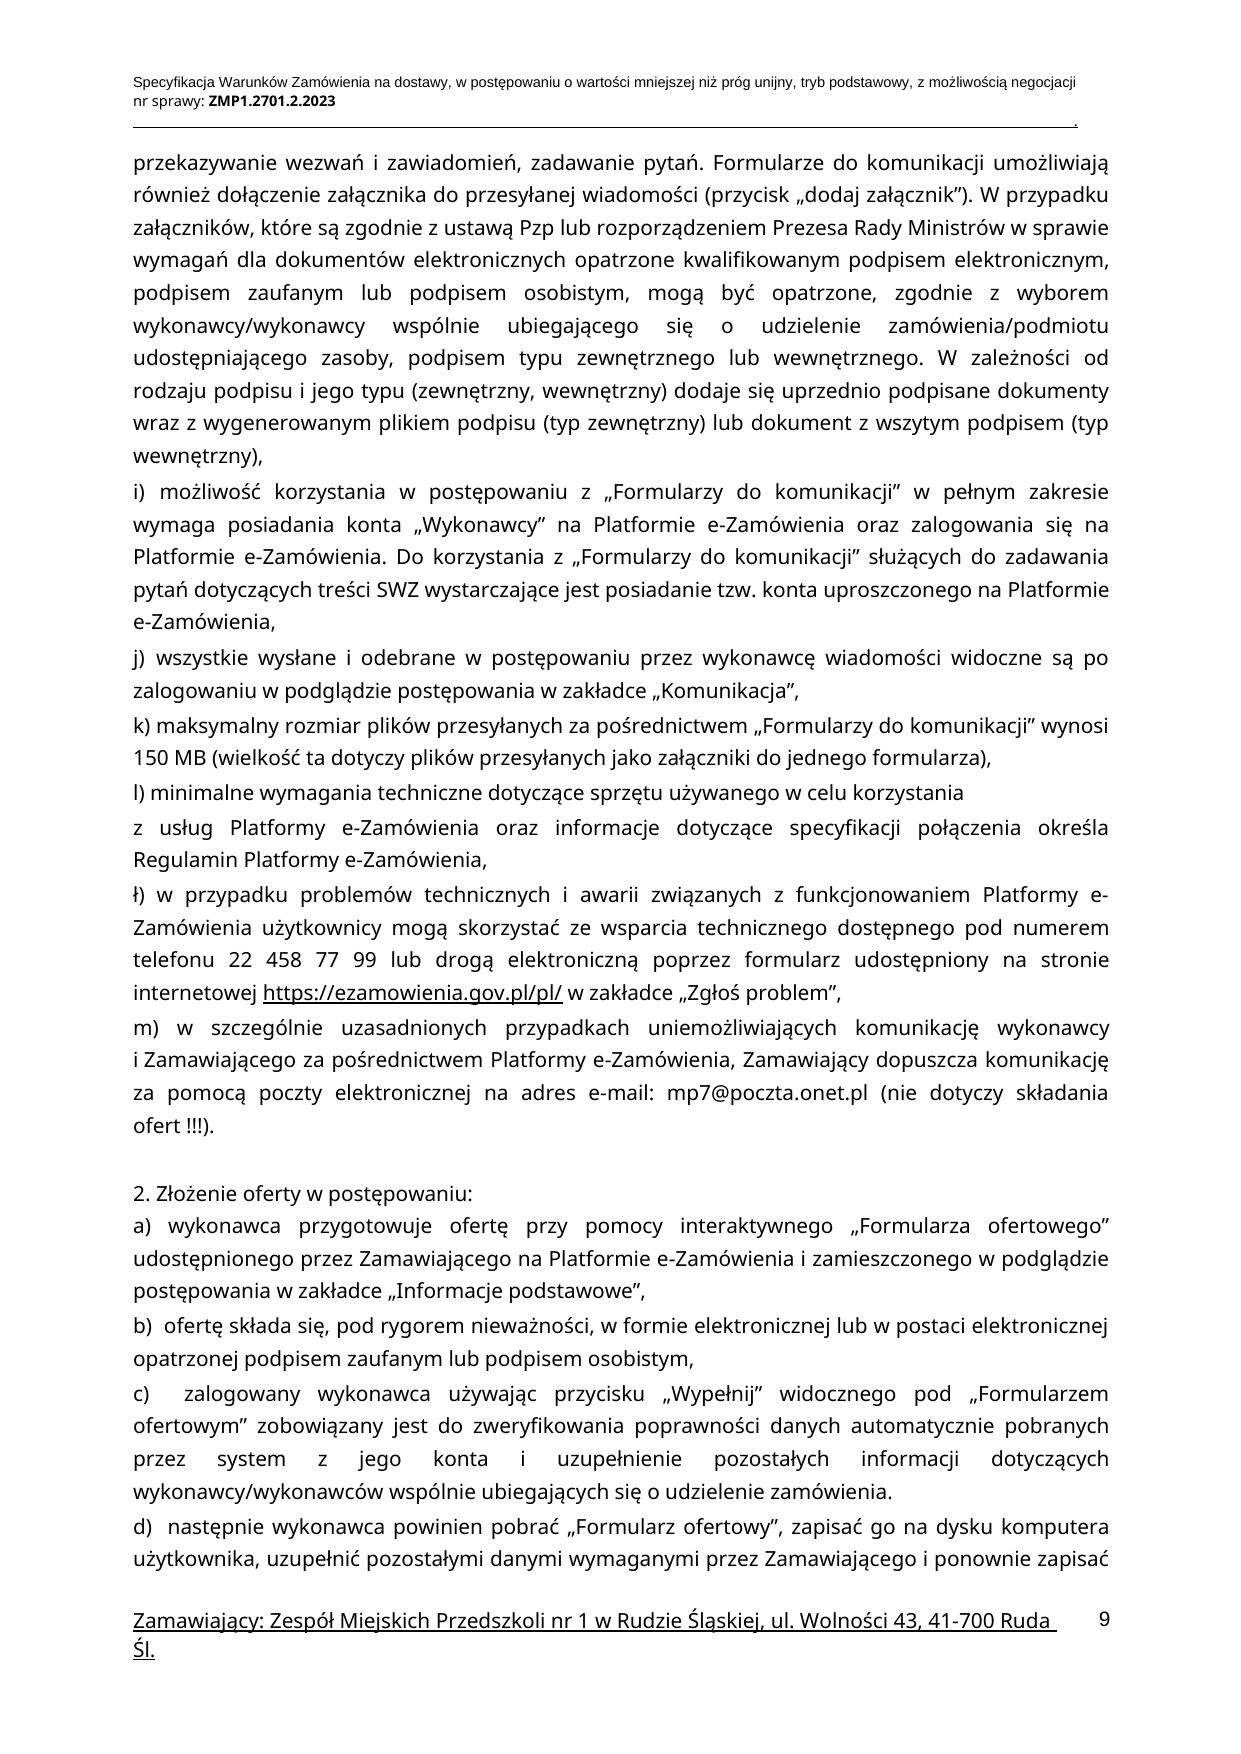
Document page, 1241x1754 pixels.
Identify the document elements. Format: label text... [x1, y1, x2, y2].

text c) zalogowany wykonawca używając przycisku „Wypełnij” widocznego pod „Formularzem ofertowym” zobowiązany jest do zweryfikowania poprawności danych automatycznie pobranych przez system z jego konta i uzupełnienie pozostałych informacji dotyczących wykonawcy/wykonawców wspólnie ubiegających się o udzielenie zamówienia. [133, 1379, 1110, 1505]
text ł) w przypadku problemów technicznych i awarii związanych z funkcjonowaniem Platformy e-Zamówienia użytkownicy mogą skorzystać ze wsparcia technicznego dostępnego pod numerem telefonu 22 458 77 99 lub drogą elektroniczną poprzez formularz udostępniony na stronie internetowej https://ezamowienia.gov.pl/pl/ w zakładce „Zgłoś problem”, [133, 880, 1110, 1007]
text a) wykonawca przygotowuje ofertę przy pomocy interaktywnego „Formularza ofertowego” udostępnionego przez Zamawiającego na Platformie e-Zamówienia i zamieszczonego w podglądzie postępowania w zakładce „Informacje podstawowe”, [133, 1211, 1110, 1305]
text 2. Złożenie oferty w postępowaniu: [133, 1179, 1110, 1207]
text i) możliwość korzystania w postępowaniu z „Formularzy do komunikacji” w pełnym zakresie wymaga posiadania konta „Wykonawcy” na Platformie e-Zamówienia oraz zalogowania się na Platformie e-Zamówienia. Do korzystania z „Formularzy do komunikacji” służących do zadawania pytań dotyczących treści SWZ wystarczające jest posiadanie tzw. konta uproszczonego na Platformie e-Zamówienia, [133, 476, 1110, 636]
text b) ofertę składa się, pod rygorem nieważności, w formie elektronicznej lub w postaci elektronicznej opatrzonej podpisem zaufanym lub podpisem osobistym, [133, 1311, 1110, 1372]
text j) wszystkie wysłane i odebrane w postępowaniu przez wykonawcę wiadomości widoczne są po zalogowaniu w podglądzie postępowania w zakładce „Komunikacja”, [133, 642, 1110, 704]
text k) maksymalny rozmiar plików przesyłanych za pośrednictwem „Formularzy do komunikacji” wynosi 150 MB (wielkość ta dotyczy plików przesyłanych jako załączniki do jednego formularza), [133, 711, 1110, 772]
text przekazywanie wezwań i zawiadomień, zadawanie pytań. Formularze do komunikacji umożliwiają również dołączenie załącznika do przesyłanej wiadomości (przycisk „dodaj załącznik”). W przypadku załączników, które są zgodnie z ustawą Pzp lub rozporządzeniem Prezesa Rady Ministrów w sprawie wymagań dla dokumentów elektronicznych opatrzone kwalifikowanym podpisem elektronicznym, podpisem zaufanym lub podpisem osobistym, mogą być opatrzone, zgodnie z wyborem wykonawcy/wykonawcy wspólnie ubiegającego się o udzielenie zamówienia/podmiotu udostępniającego zasoby, podpisem typu zewnętrznego lub wewnętrznego. W zależności od rodzaju podpisu i jego typu (zewnętrzny, wewnętrzny) dodaje się uprzednio podpisane dokumenty wraz z wygenerowanym plikiem podpisu (typ zewnętrzny) lub dokument z wszytym podpisem (typ wewnętrzny), [133, 148, 1110, 469]
text z usług Platformy e-Zamówienia oraz informacje dotyczące specyfikacji połączenia określa Regulamin Platformy e-Zamówienia, [133, 813, 1110, 874]
text m) w szczególnie uzasadnionych przypadkach uniemożliwiających komunikację wykonawcy i Zamawiającego za pośrednictwem Platformy e-Zamówienia, Zamawiający dopuszcza komunikację za pomocą poczty elektronicznej na adres e-mail: mp7@poczta.onet.pl (nie dotyczy składania ofert !!!). [133, 1013, 1110, 1139]
text d) następnie wykonawca powinien pobrać „Formularz ofertowy”, zapisać go na dysku komputera użytkownika, uzupełnić pozostałymi danymi wymaganymi przez Zamawiającego i ponownie zapisać [133, 1512, 1110, 1573]
text l) minimalne wymagania techniczne dotyczące sprzętu używanego w celu korzystania [133, 778, 1110, 807]
